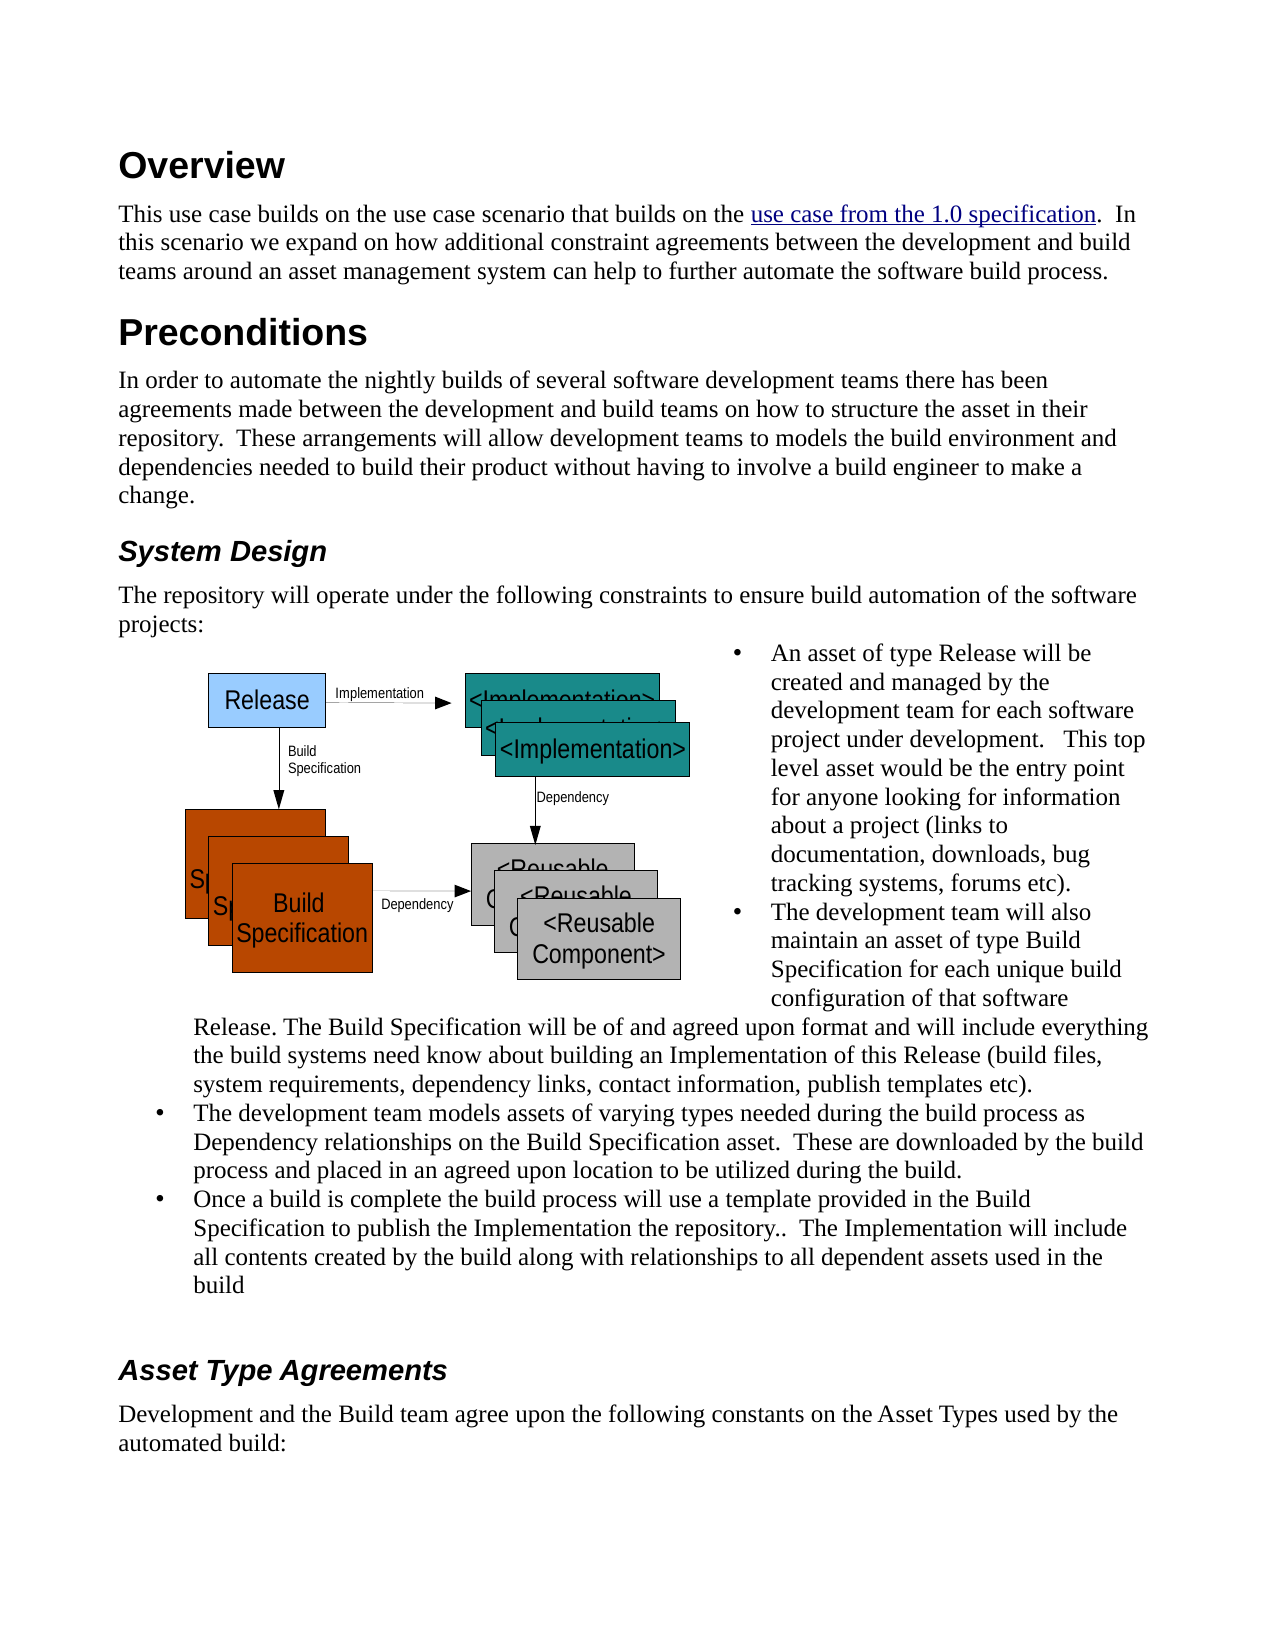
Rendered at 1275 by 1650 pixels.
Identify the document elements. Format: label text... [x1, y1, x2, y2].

subtitle System Design [118, 534, 1157, 568]
text The repository will operate under the following constraints to ensure build automation of the software projects: [118, 580, 1157, 638]
list An asset of type Release will be created and managed by the development team for each software project under development. This top level asset would be the entry point for anyone looking for information about a project (links to documentation, downloads, bug tracking systems, forums etc). [156, 638, 1157, 897]
subtitle Asset Type Agreements [118, 1353, 1157, 1386]
text This use case builds on the use case scenario that builds on the use case from the 1.0 specification. In this scenario we expand on how additional constraint agreements between the development and build teams around an asset management system can help to further automate the software build process. [118, 199, 1157, 285]
subtitle Preconditions [118, 310, 1157, 353]
list The development team will also maintain an asset of type Build Specification for each unique build configuration of that software Release. The Build Specification will be of and agreed upon format and will include everything the build systems need know about building an Implementation of this Release (build files, system requirements, dependency links, contact information, publish templates etc). [156, 897, 1157, 1098]
text In order to automate the nightly builds of several software development teams there has been agreements made between the development and build teams on how to structure the asset in their repository. These arrangements will allow development teams to models the build environment and dependencies needed to build their product without having to involve a build engineer to make a change. [118, 366, 1157, 509]
text Development and the Build team agree upon the following constants on the Asset Types used by the automated build: [118, 1399, 1157, 1456]
list The development team models assets of varying types needed during the build process as Dependency relationships on the Build Specification asset. These are downloaded by the build process and placed in an agreed upon location to be utilized during the build. [156, 1098, 1157, 1184]
list Once a build is complete the build process will use a template provided in the Build Specification to publish the Implementation the repository.. The Implementation will include all contents created by the build along with relationships to all dependent assets used in the build [156, 1184, 1157, 1299]
subtitle Overview [118, 143, 1157, 186]
